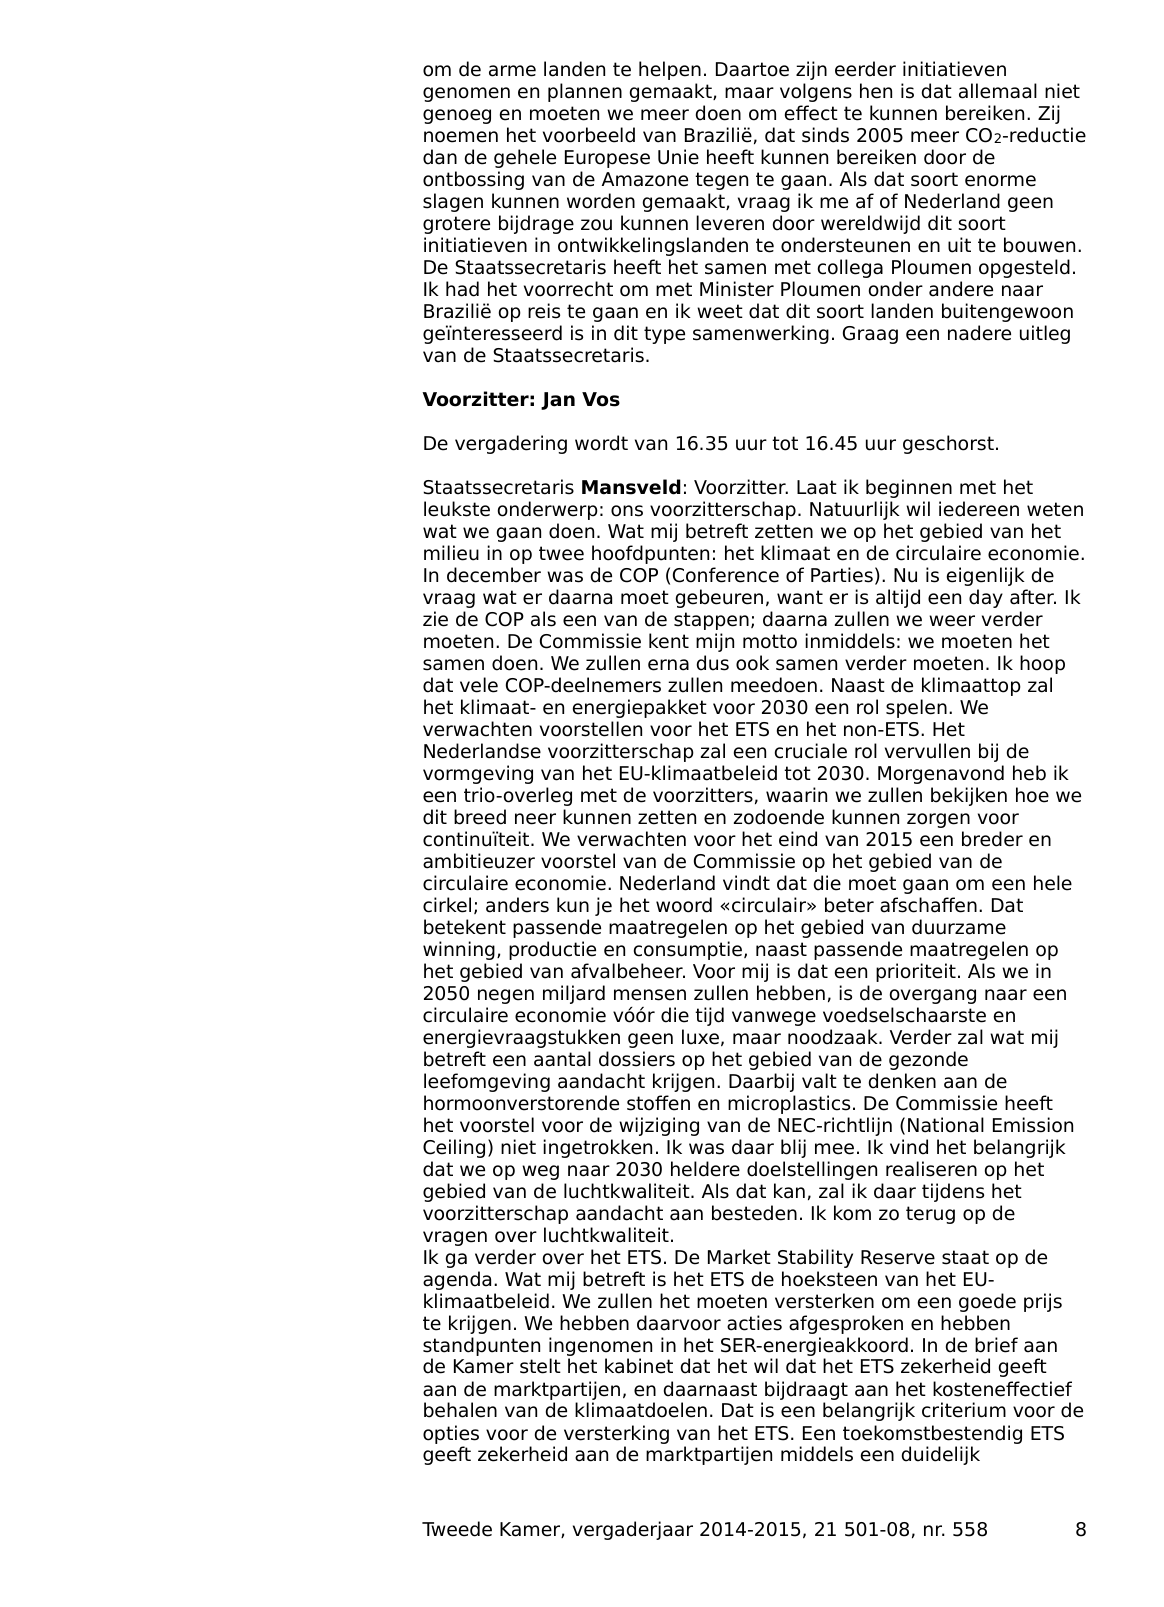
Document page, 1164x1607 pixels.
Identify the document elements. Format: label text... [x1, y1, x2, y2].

text De vergadering wordt van 16.35 uur tot 16.45 uur geschorst. [422, 433, 1087, 455]
text om de arme landen te helpen. Daartoe zijn eerder initiatieven genomen en plannen gemaakt, maar volgens hen is dat allemaal niet genoeg en moeten we meer doen om effect te kunnen bereiken. Zij noemen het voorbeeld van Brazilië, dat sinds 2005 meer CO2-reductie dan de gehele Europese Unie heeft kunnen bereiken door de ontbossing van de Amazone tegen te gaan. Als dat soort enorme slagen kunnen worden gemaakt, vraag ik me af of Nederland geen grotere bijdrage zou kunnen leveren door wereldwijd dit soort initiatieven in ontwikkelingslanden te ondersteunen en uit te bouwen. De Staatssecretaris heeft het samen met collega Ploumen opgesteld. Ik had het voorrecht om met Minister Ploumen onder andere naar Brazilië op reis te gaan en ik weet dat dit soort landen buitengewoon geïnteresseerd is in dit type samenwerking. Graag een nadere uitleg van de Staatssecretaris. [422, 59, 1087, 367]
text Staatssecretaris Mansveld: Voorzitter. Laat ik beginnen met het leukste onderwerp: ons voorzitterschap. Natuurlijk wil iedereen weten wat we gaan doen. Wat mij betreft zetten we op het gebied van het milieu in op twee hoofdpunten: het klimaat en de circulaire economie. In december was de COP (Conference of Parties). Nu is eigenlijk de vraag wat er daarna moet gebeuren, want er is altijd een day after. Ik zie de COP als een van de stappen; daarna zullen we weer verder moeten. De Commissie kent mijn motto inmiddels: we moeten het samen doen. We zullen erna dus ook samen verder moeten. Ik hoop dat vele COP-deelnemers zullen meedoen. Naast de klimaattop zal het klimaat- en energiepakket voor 2030 een rol spelen. We verwachten voorstellen voor het ETS en het non-ETS. Het Nederlandse voorzitterschap zal een cruciale rol vervullen bij de vormgeving van het EU-klimaatbeleid tot 2030. Morgenavond heb ik een trio-overleg met de voorzitters, waarin we zullen bekijken hoe we dit breed neer kunnen zetten en zodoende kunnen zorgen voor continuïteit. We verwachten voor het eind van 2015 een breder en ambitieuzer voorstel van de Commissie op het gebied van de circulaire economie. Nederland vindt dat die moet gaan om een hele cirkel; anders kun je het woord «circulair» beter afschaffen. Dat betekent passende maatregelen op het gebied van duurzame winning, productie en consumptie, naast passende maatregelen op het gebied van afvalbeheer. Voor mij is dat een prioriteit. Als we in 2050 negen miljard mensen zullen hebben, is de overgang naar een circulaire economie vóór die tijd vanwege voedselschaarste en energievraagstukken geen luxe, maar noodzaak. Verder zal wat mij betreft een aantal dossiers op het gebied van de gezonde leefomgeving aandacht krijgen. Daarbij valt te denken aan de hormoonverstorende stoffen en microplastics. De Commissie heeft het voorstel voor de wijziging van de NEC-richtlijn (National Emission Ceiling) niet ingetrokken. Ik was daar blij mee. Ik vind het belangrijk dat we op weg naar 2030 heldere doelstellingen realiseren op het gebied van de luchtkwaliteit. Als dat kan, zal ik daar tijdens het voorzitterschap aandacht aan besteden. Ik kom zo terug op de vragen over luchtkwaliteit. [422, 477, 1087, 1247]
text Ik ga verder over het ETS. De Market Stability Reserve staat op de agenda. Wat mij betreft is het ETS de hoeksteen van het EU-klimaatbeleid. We zullen het moeten versterken om een goede prijs te krijgen. We hebben daarvoor acties afgesproken en hebben standpunten ingenomen in het SER-energieakkoord. In de brief aan de Kamer stelt het kabinet dat het wil dat het ETS zekerheid geeft aan de marktpartijen, en daarnaast bijdraagt aan het kosteneffectief behalen van de klimaatdoelen. Dat is een belangrijk criterium voor de opties voor de versterking van het ETS. Een toekomstbestendig ETS geeft zekerheid aan de marktpartijen middels een duidelijk [422, 1247, 1087, 1466]
subtitle Voorzitter: Jan Vos [422, 389, 1087, 411]
